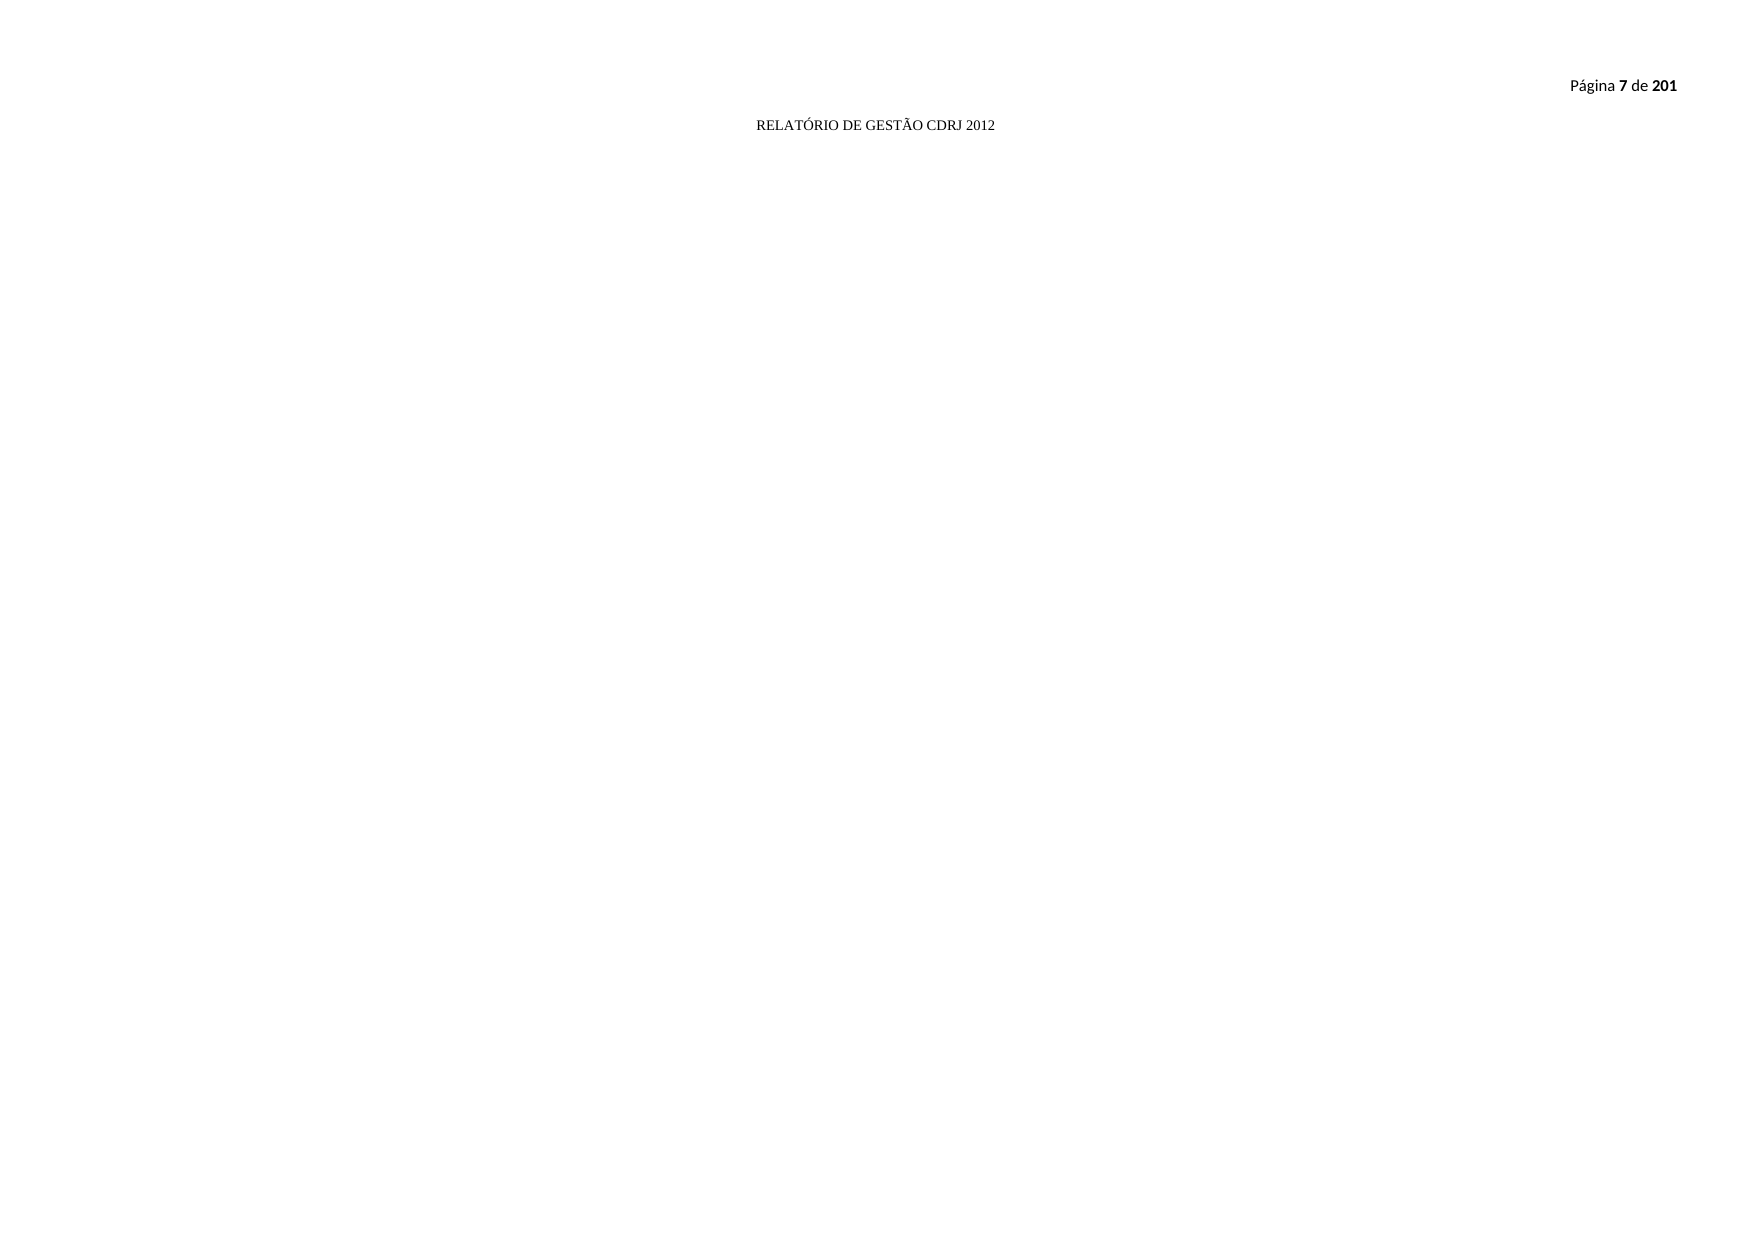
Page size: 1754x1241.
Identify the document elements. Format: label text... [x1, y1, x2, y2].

text Página 7 de 201 [75, 75, 1681, 95]
text RELATÓRIO DE GESTÃO CDRJ 2012 [135, 116, 1620, 133]
